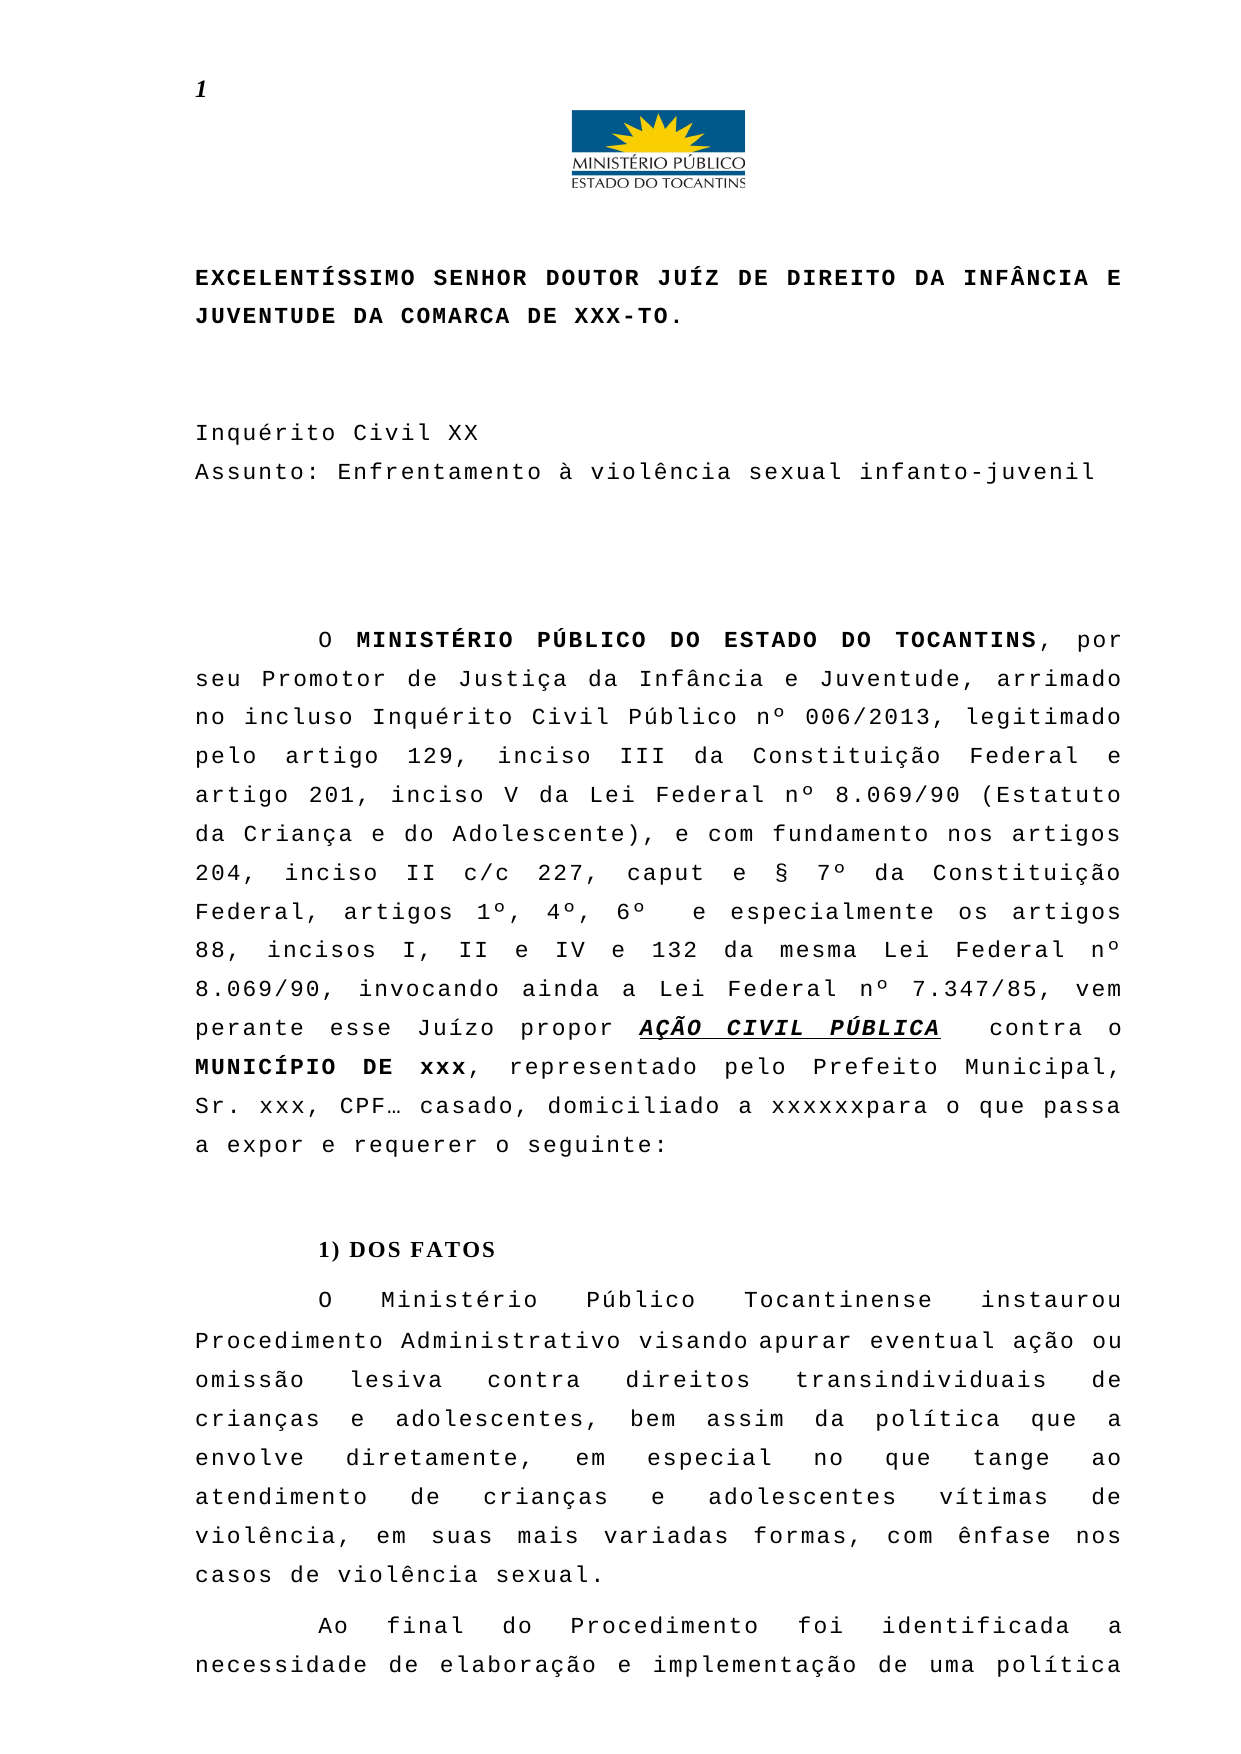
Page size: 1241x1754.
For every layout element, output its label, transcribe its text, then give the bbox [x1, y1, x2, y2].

text 1) DOS FATOS [195, 1236, 1122, 1263]
text Ao final do Procedimento foi identificada a necessidade de elaboração e implementação de uma política [195, 1614, 1122, 1679]
text O MINISTÉRIO PÚBLICO DO ESTADO DO TOCANTINS, por seu Promotor de Justiça da Infância e Juventude, arrimado no incluso Inquérito Civil Público nº 006/2013, legitimado pelo artigo 129, inciso III da Constituição Federal e artigo 201, inciso V da Lei Federal nº 8.069/90 (Estatuto da Criança e do Adolescente), e com fundamento nos artigos 204, inciso II c/c 227, caput e § 7º da Constituição Federal, artigos 1º, 4º, 6º e especialmente os artigos 88, incisos I, II e IV e 132 da mesma Lei Federal nº 8.069/90, invocando ainda a Lei Federal nº 7.347/85, vem perante esse Juízo propor AÇÃO CIVIL PÚBLICA contra o MUNICÍPIO DE xxx, representado pelo Prefeito Municipal, Sr. xxx, CPF… casado, domiciliado a xxxxxxpara o que passa a expor e requerer o seguinte: [195, 628, 1122, 1159]
text EXCELENTÍSSIMO SENHOR DOUTOR JUÍZ DE DIREITO DA INFÂNCIA E JUVENTUDE DA COMARCA DE XXX-TO. [195, 266, 1122, 331]
picture [571, 110, 746, 188]
text O Ministério Público Tocantinense instaurou Procedimento Administrativo visando apurar eventual ação ou omissão lesiva contra direitos transindividuais de crianças e adolescentes, bem assim da política que a envolve diretamente, em especial no que tange ao atendimento de crianças e adolescentes vítimas de violência, em suas mais variadas formas, com ênfase nos casos de violência sexual. [195, 1288, 1122, 1589]
text Assunto: Enfrentamento à violência sexual infanto-juvenil [195, 460, 1122, 486]
text Inquérito Civil XX [195, 421, 1122, 447]
